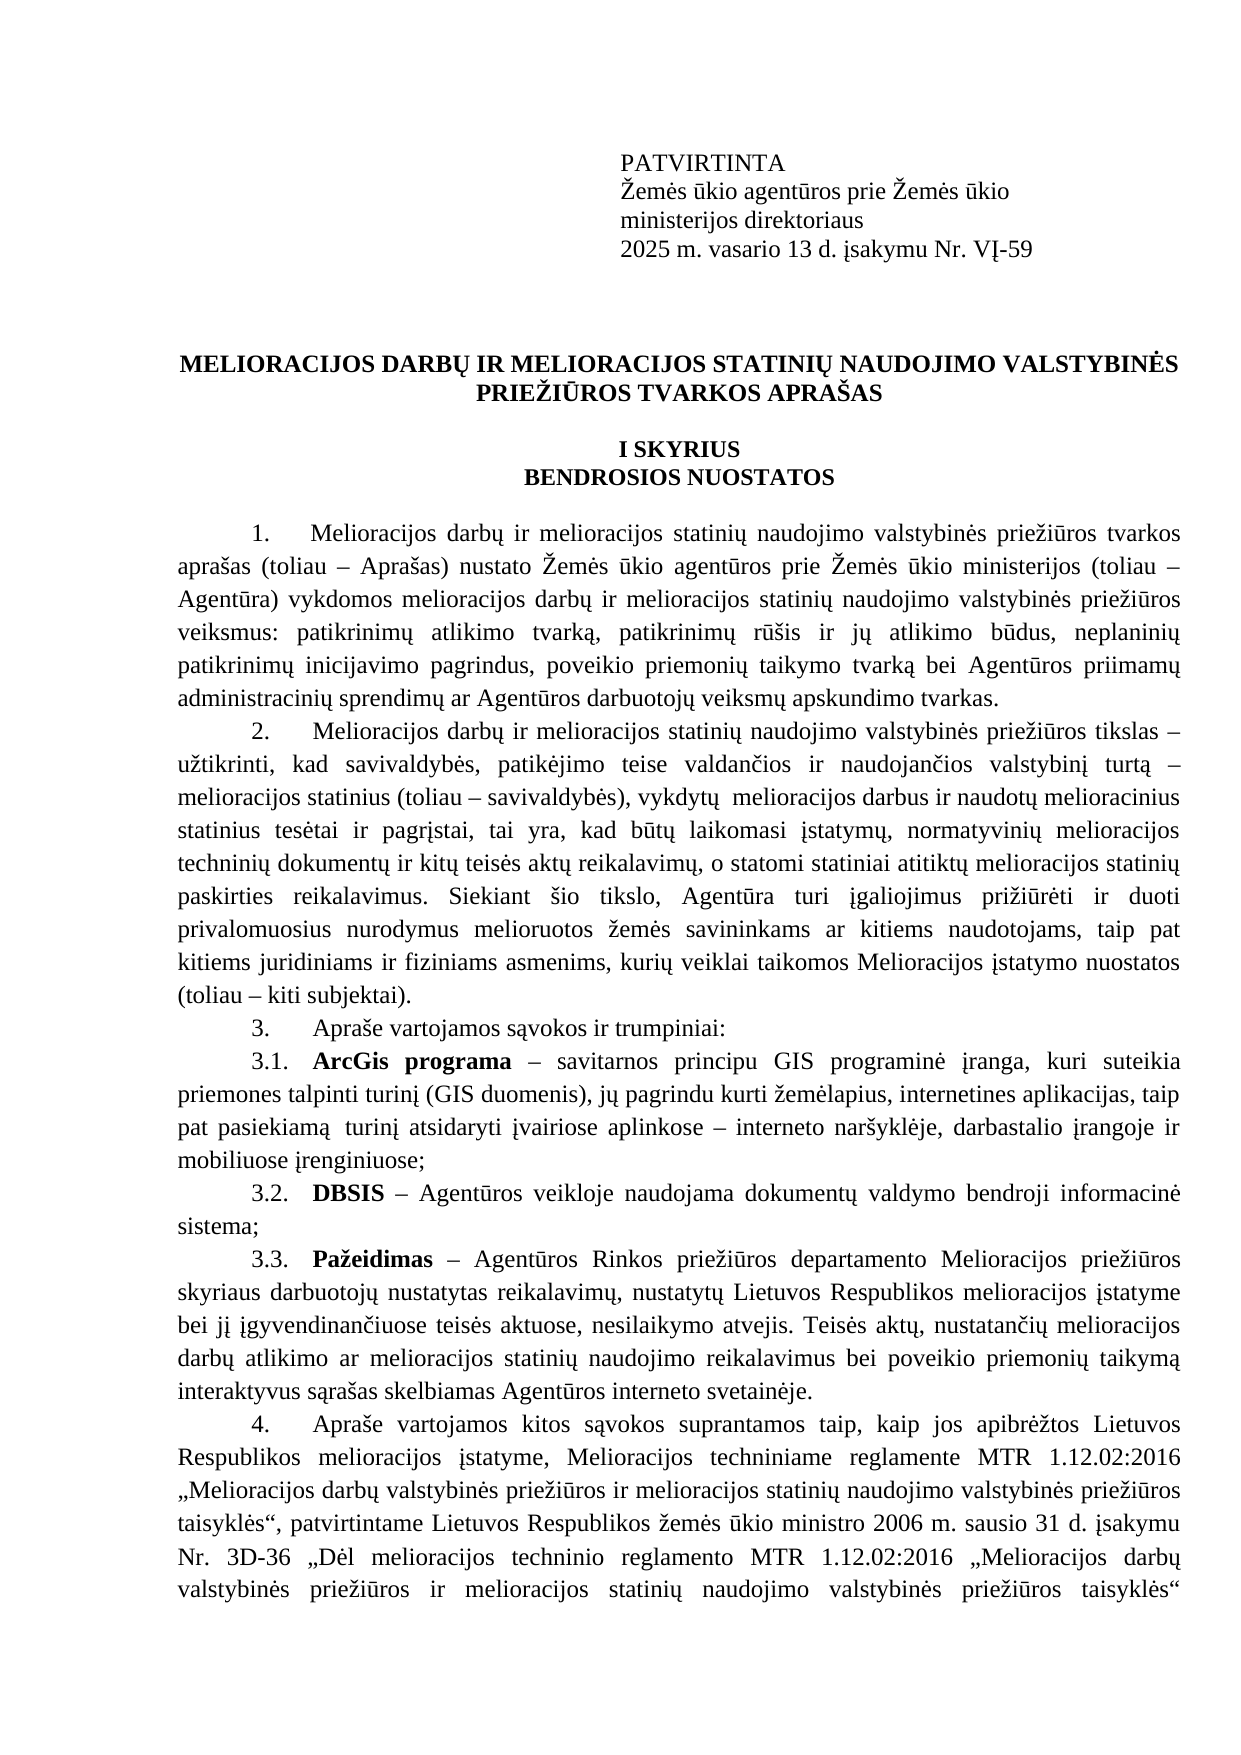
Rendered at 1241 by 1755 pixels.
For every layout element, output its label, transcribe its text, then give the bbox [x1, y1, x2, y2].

text 1. Melioracijos darbų ir melioracijos statinių naudojimo valstybinės priežiūros tvarkos aprašas (toliau – Aprašas) nustato Žemės ūkio agentūros prie Žemės ūkio ministerijos (toliau – Agentūra) vykdomos melioracijos darbų ir melioracijos statinių naudojimo valstybinės priežiūros veiksmus: patikrinimų atlikimo tvarką, patikrinimų rūšis ir jų atlikimo būdus, neplaninių patikrinimų inicijavimo pagrindus, poveikio priemonių taikymo tvarką bei Agentūros priimamų administracinių sprendimų ar Agentūros darbuotojų veiksmų apskundimo tvarkas. [177, 518, 1181, 712]
text Žemės ūkio agentūros prie Žemės ūkio [177, 176, 1181, 205]
text 2. Melioracijos darbų ir melioracijos statinių naudojimo valstybinės priežiūros tikslas – užtikrinti, kad savivaldybės, patikėjimo teise valdančios ir naudojančios valstybinį turtą – melioracijos statinius (toliau – savivaldybės), vykdytų melioracijos darbus ir naudotų melioracinius statinius tesėtai ir pagrįstai, tai yra, kad būtų laikomasi įstatymų, normatyvinių melioracijos techninių dokumentų ir kitų teisės aktų reikalavimų, o statomi statiniai atitiktų melioracijos statinių paskirties reikalavimus. Siekiant šio tikslo, Agentūra turi įgaliojimus prižiūrėti ir duoti privalomuosius nurodymus melioruotos žemės savininkams ar kitiems naudotojams, taip pat kitiems juridiniams ir fiziniams asmenims, kurių veiklai taikomos Melioracijos įstatymo nuostatos (toliau – kiti subjektai). [177, 716, 1181, 1009]
text BENDROSIOS NUOSTATOS [177, 463, 1181, 490]
text MELIORACIJOS DARBŲ IR MELIORACIJOS STATINIŲ NAUDOJIMO VALSTYBINĖS PRIEŽIŪROS TVARKOS APRAŠAS [177, 349, 1181, 406]
text 3.1. ArcGis programa – savitarnos principu GIS programinė įranga, kuri suteikia priemones talpinti turinį (GIS duomenis), jų pagrindu kurti žemėlapius, internetines aplikacijas, taip pat pasiekiamą turinį atsidaryti įvairiose aplinkose – interneto naršyklėje, darbastalio įrangoje ir mobiliuose įrenginiuose; [177, 1046, 1181, 1174]
text I SKYRIUS [177, 435, 1181, 463]
text 3.2. DBSIS – Agentūros veikloje naudojama dokumentų valdymo bendroji informacinė sistema; [177, 1178, 1181, 1240]
text ministerijos direktoriaus [177, 205, 1181, 234]
text 4. Apraše vartojamos kitos sąvokos suprantamos taip, kaip jos apibrėžtos Lietuvos Respublikos melioracijos įstatyme, Melioracijos techniniame reglamente MTR 1.12.02:2016 „Melioracijos darbų valstybinės priežiūros ir melioracijos statinių naudojimo valstybinės priežiūros taisyklės“, patvirtintame Lietuvos Respublikos žemės ūkio ministro 2006 m. sausio 31 d. įsakymu Nr. 3D-36 „Dėl melioracijos techninio reglamento MTR 1.12.02:2016 „Melioracijos darbų valstybinės priežiūros ir melioracijos statinių naudojimo valstybinės priežiūros taisyklės“ [177, 1409, 1181, 1603]
text PATVIRTINTA [177, 148, 1181, 176]
text 3. Apraše vartojamos sąvokos ir trumpiniai: [177, 1013, 1181, 1042]
text 3.3. Pažeidimas – Agentūros Rinkos priežiūros departamento Melioracijos priežiūros skyriaus darbuotojų nustatytas reikalavimų, nustatytų Lietuvos Respublikos melioracijos įstatyme bei jį įgyvendinančiuose teisės aktuose, nesilaikymo atvejis. Teisės aktų, nustatančių melioracijos darbų atlikimo ar melioracijos statinių naudojimo reikalavimus bei poveikio priemonių taikymą interaktyvus sąrašas skelbiamas Agentūros interneto svetainėje. [177, 1244, 1181, 1405]
text 2025 m. vasario 13 d. įsakymu Nr. VĮ-59 [177, 234, 1181, 263]
